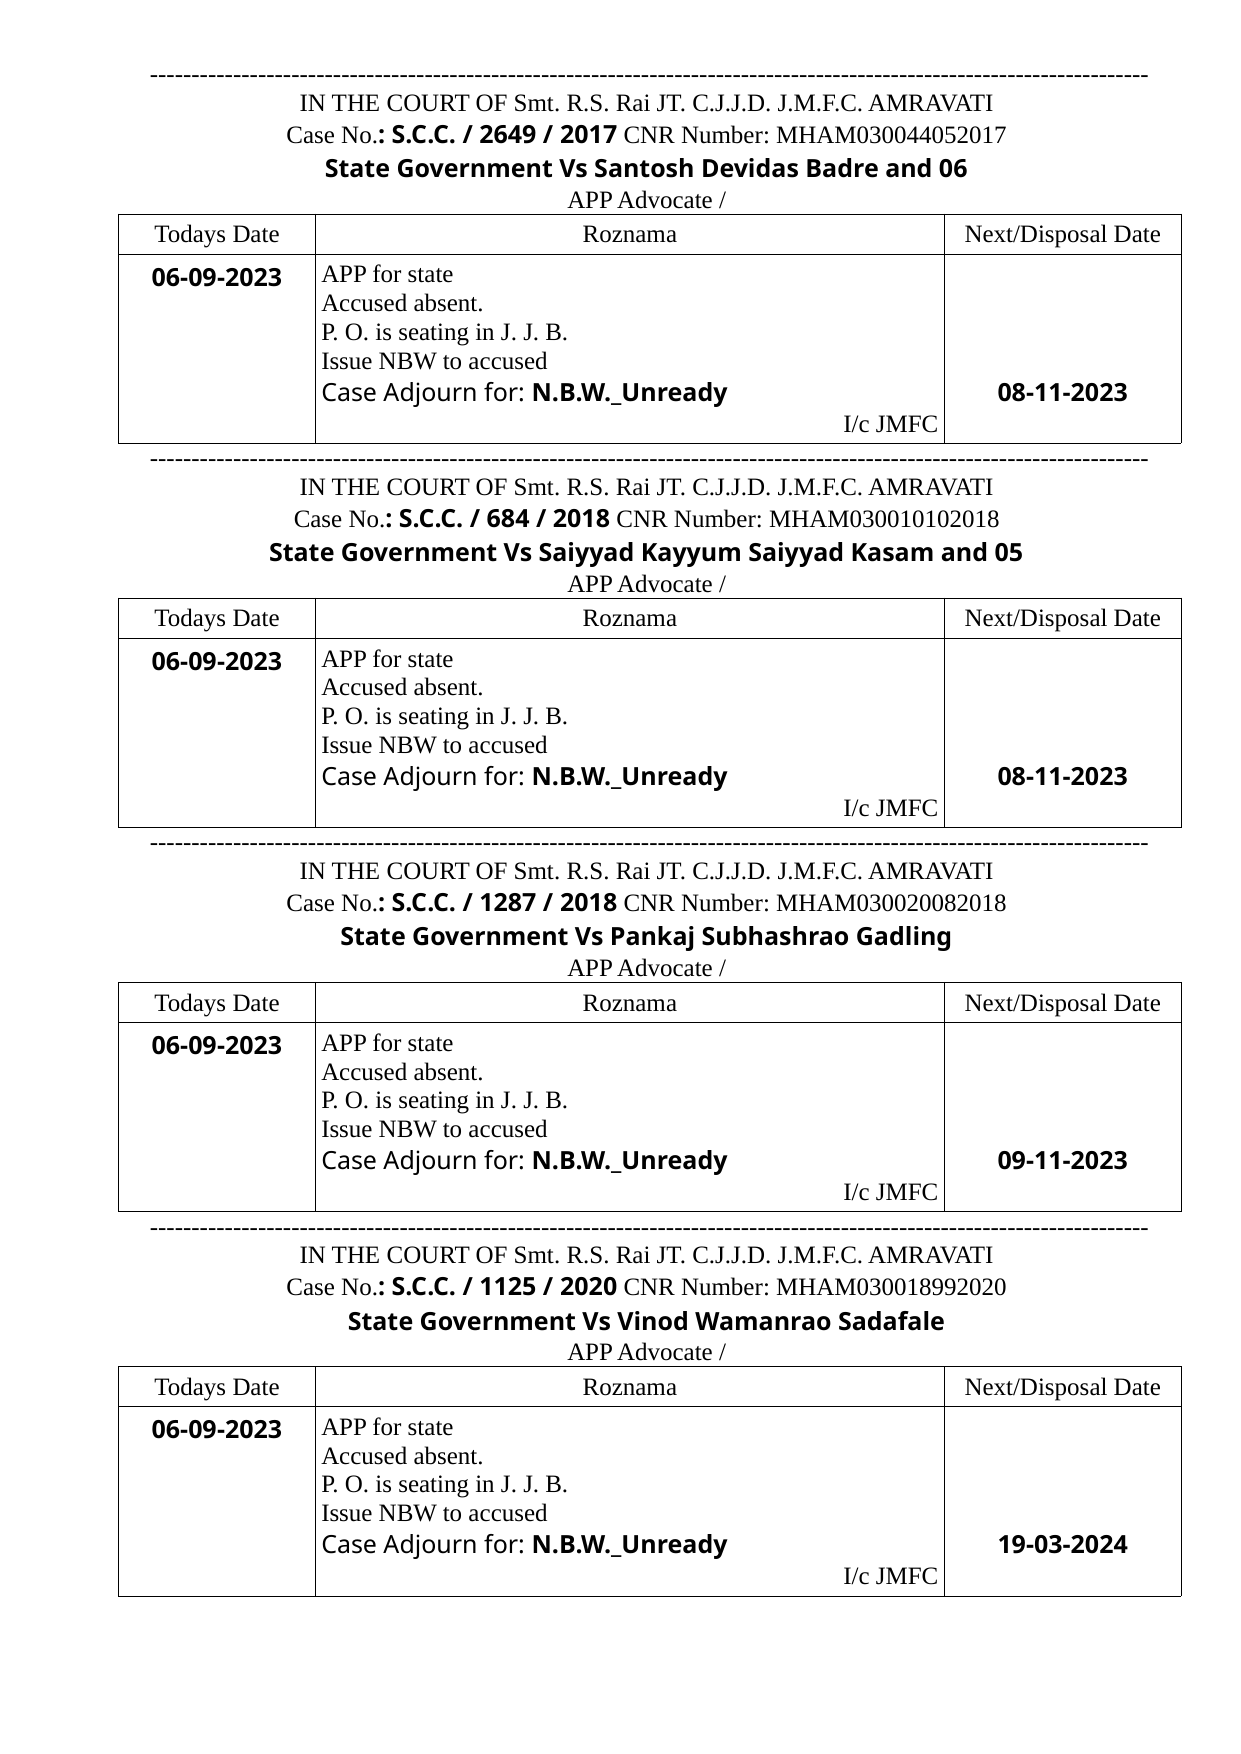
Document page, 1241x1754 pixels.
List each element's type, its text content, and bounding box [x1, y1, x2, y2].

table_header Todays Date [119, 599, 315, 638]
table_cell 06-09-2023 [119, 1023, 315, 1211]
table_header Todays Date [119, 215, 315, 254]
table_cell APP for state Accused absent. P. O. is seating in J. J. B. Issue NBW to accused Case Adjourn for: N.B.W._Unready I/c JMFC [316, 1407, 944, 1596]
table_header Next/Disposal Date [945, 983, 1181, 1022]
table_header Roznama [316, 215, 944, 254]
text ------------------------------------------------------------------------------------------------------------------------ [118, 59, 1181, 88]
text ------------------------------------------------------------------------------------------------------------------------ [118, 1212, 1181, 1240]
text IN THE COURT OF Smt. R.S. Rai JT. C.J.J.D. J.M.F.C. AMRAVATI Case No.: S.C.C. / 684 / 2018 CNR Number: MHAM030010102018 State Government Vs Saiyyad Kayyum Saiyyad Kasam and 05 APP Advocate / [118, 472, 1181, 598]
table_header Roznama [316, 599, 944, 638]
table_header Todays Date [119, 983, 315, 1022]
text IN THE COURT OF Smt. R.S. Rai JT. C.J.J.D. J.M.F.C. AMRAVATI Case No.: S.C.C. / 2649 / 2017 CNR Number: MHAM030044052017 State Government Vs Santosh Devidas Badre and 06 APP Advocate / [118, 88, 1181, 213]
table_header Roznama [316, 1367, 944, 1406]
table_cell 06-09-2023 [119, 639, 315, 827]
table_header Next/Disposal Date [945, 215, 1181, 254]
table_cell 19-03-2024 [945, 1407, 1181, 1596]
text IN THE COURT OF Smt. R.S. Rai JT. C.J.J.D. J.M.F.C. AMRAVATI Case No.: S.C.C. / 1287 / 2018 CNR Number: MHAM030020082018 State Government Vs Pankaj Subhashrao Gadling APP Advocate / [118, 856, 1181, 982]
table_cell 06-09-2023 [119, 1407, 315, 1596]
table_cell APP for state Accused absent. P. O. is seating in J. J. B. Issue NBW to accused Case Adjourn for: N.B.W._Unready I/c JMFC [316, 255, 944, 443]
table_cell 06-09-2023 [119, 255, 315, 443]
table_cell APP for state Accused absent. P. O. is seating in J. J. B. Issue NBW to accused Case Adjourn for: N.B.W._Unready I/c JMFC [316, 1023, 944, 1211]
table_header Roznama [316, 983, 944, 1022]
table_cell APP for state Accused absent. P. O. is seating in J. J. B. Issue NBW to accused Case Adjourn for: N.B.W._Unready I/c JMFC [316, 639, 944, 827]
table_header Next/Disposal Date [945, 599, 1181, 638]
text IN THE COURT OF Smt. R.S. Rai JT. C.J.J.D. J.M.F.C. AMRAVATI Case No.: S.C.C. / 1125 / 2020 CNR Number: MHAM030018992020 State Government Vs Vinod Wamanrao Sadafale APP Advocate / [118, 1240, 1181, 1366]
table_cell 08-11-2023 [945, 639, 1181, 827]
table_header Next/Disposal Date [945, 1367, 1181, 1406]
text ------------------------------------------------------------------------------------------------------------------------ [118, 828, 1181, 856]
table_header Todays Date [119, 1367, 315, 1406]
text ------------------------------------------------------------------------------------------------------------------------ [118, 444, 1181, 472]
table_cell 08-11-2023 [945, 255, 1181, 443]
table_cell 09-11-2023 [945, 1023, 1181, 1211]
